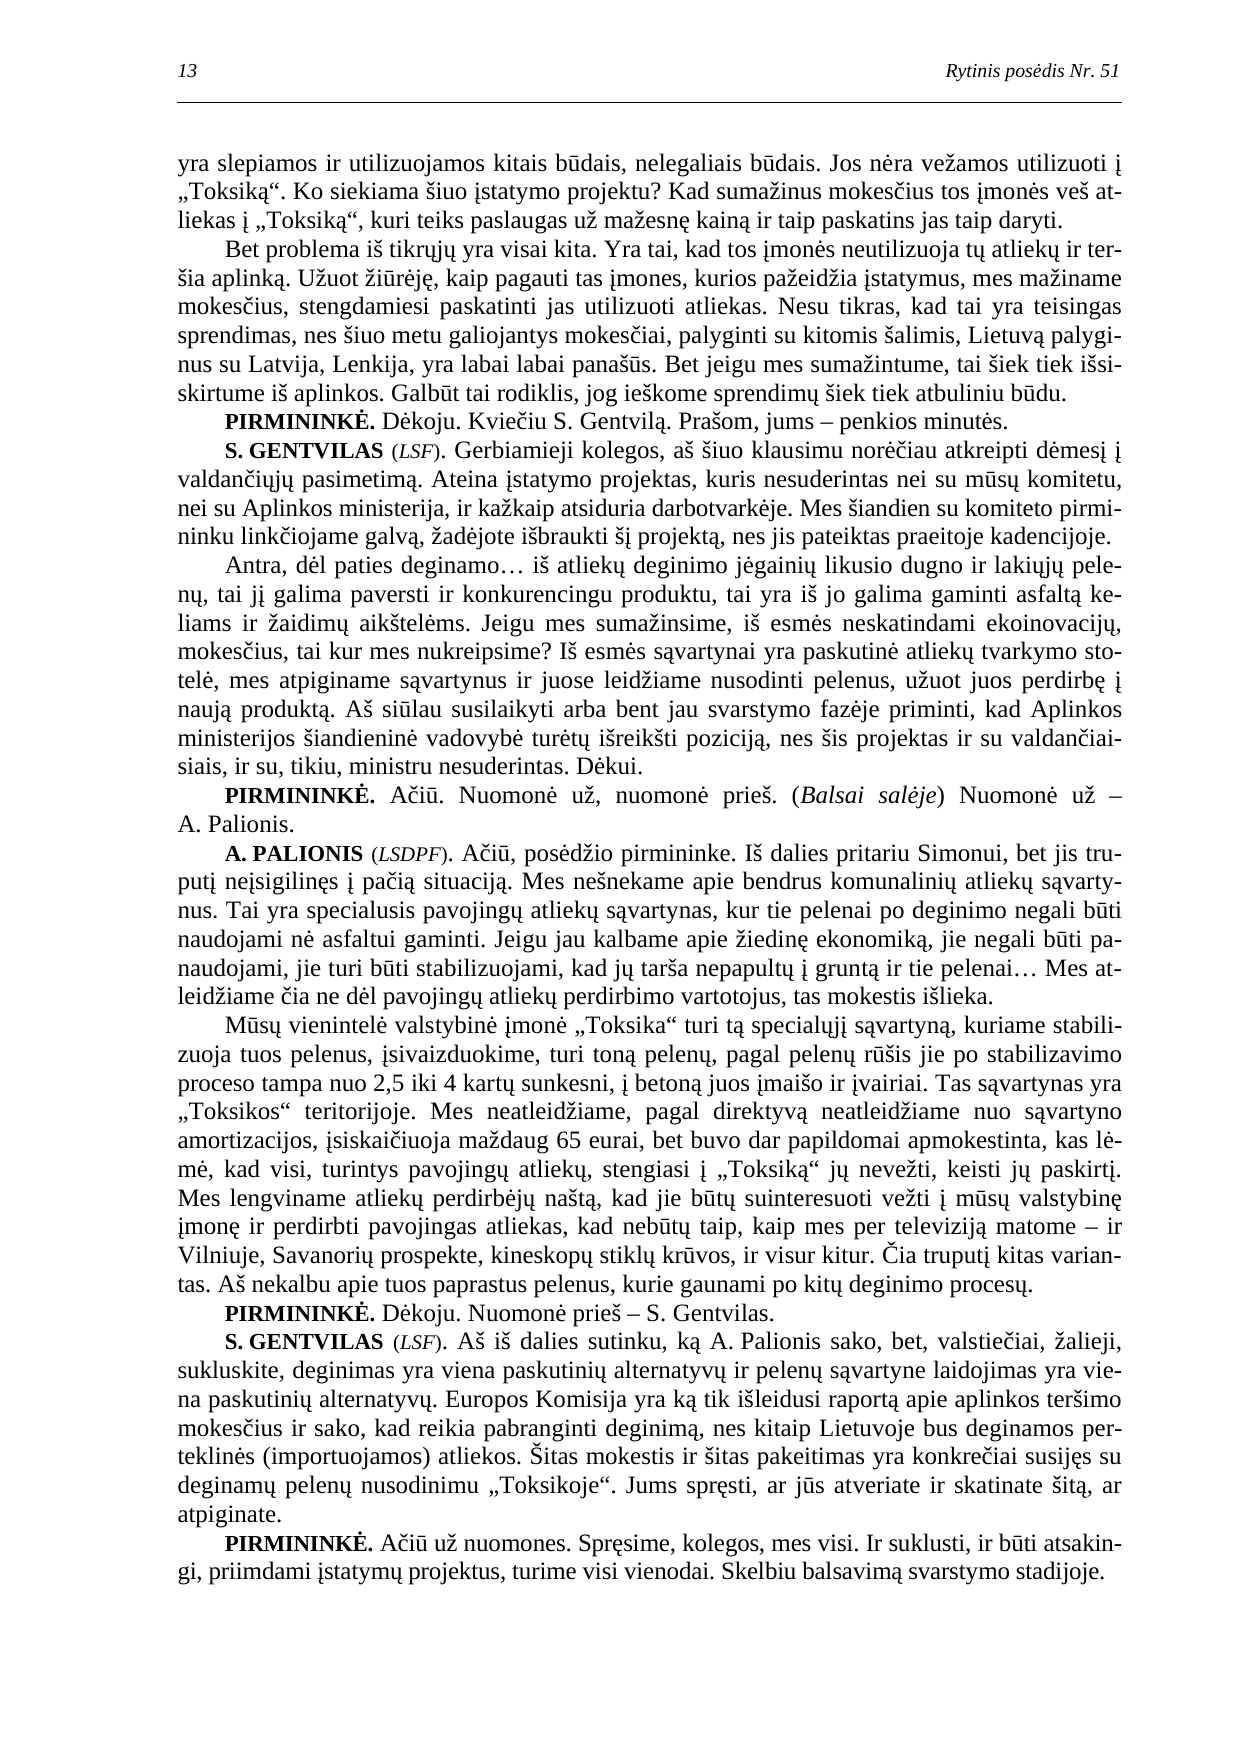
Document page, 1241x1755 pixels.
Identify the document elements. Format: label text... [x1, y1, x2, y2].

text Mū­sų vie­nin­te­lė vals­ty­bi­nė įmo­nė „Tok­si­ka“ tu­ri tą spe­cia­lų­jį są­var­ty­ną, ku­ria­me sta­bi­li­zuo­ja tuos pe­le­nus, įsi­vaiz­duo­ki­me, tu­ri to­ną pe­le­nų, pa­gal pe­le­nų rū­šis jie po sta­bi­li­za­vi­mo pro­ce­so tam­pa nuo 2,5 iki 4 kar­tų sun­kes­ni, į be­to­ną juos įmai­šo ir įvai­riai. Tas są­var­ty­nas yra „Tok­si­kos“ te­ri­to­ri­jo­je. Mes ne­at­lei­džia­me, pa­gal di­rek­ty­vą ne­at­lei­džia­me nuo są­var­ty­no amor­ti­za­ci­jos, įsi­skai­čiuo­ja maž­daug 65 eu­rai, bet bu­vo dar pa­pil­do­mai ap­mo­kes­tin­ta, kas lė­mė, kad vi­si, tu­rin­tys pa­vo­jin­gų at­lie­kų, sten­gia­si į „Tok­si­ką“ jų ne­vež­ti, keis­ti jų pa­skir­tį. Mes leng­vi­na­me at­lie­kų per­dir­bė­jų naš­tą, kad jie bū­tų su­in­te­re­suo­ti vež­ti į mū­sų vals­ty­bi­nę įmo­nę ir per­dirb­ti pa­vo­jin­gas at­lie­kas, kad ne­bū­tų taip, kaip mes per te­le­vi­zi­ją ma­to­me – ir Vil­niu­je, Sa­va­no­rių pros­pekte, ki­ne­skopų stik­lų krū­vos, ir vi­sur ki­tur. Čia tru­pu­tį ki­tas va­rian­tas. Aš ne­kal­bu apie tuos pa­pras­tus pe­le­nus, ku­rie gau­na­mi po ki­tų de­gi­ni­mo pro­ce­sų. [177, 1010, 1122, 1298]
text A. PALIONIS (LSDPF). Ačiū, po­sė­džio pir­mi­nin­ke. Iš da­lies pri­ta­riu Si­mo­nui, bet jis tru­pu­tį ne­įsi­gi­li­nęs į pa­čią si­tu­a­ci­ją. Mes neš­ne­ka­me apie ben­drus ko­mu­na­li­nių at­lie­kų są­var­ty­nus. Tai yra spe­cia­lu­sis pa­vo­jin­gų at­lie­kų są­var­ty­nas, kur tie pe­le­nai po de­gi­ni­mo ne­ga­li bū­ti nau­do­ja­mi nė as­fal­tui ga­min­ti. Jei­gu jau kal­ba­me apie žie­di­nę eko­no­mi­ką, jie ne­ga­li bū­ti pa­nau­do­ja­mi, jie tu­ri bū­ti sta­bi­li­zuo­ja­mi, kad jų tar­ša ne­pa­pul­tų į grun­tą ir tie pe­le­nai… Mes at­lei­džia­me čia ne dėl pa­vo­jin­gų at­lie­kų per­dir­bi­mo var­to­to­jus, tas mo­kes­tis iš­lie­ka. [177, 838, 1122, 1010]
text Bet pro­ble­ma iš tik­rų­jų yra vi­sai ki­ta. Yra tai, kad tos įmo­nės neu­ti­li­zuo­ja tų at­lie­kų ir ter­šia ap­lin­ką. Užuot žiū­rė­ję, kaip pa­gau­ti tas įmo­nes, ku­rios pa­žei­džia įsta­ty­mus, mes ma­ži­na­me mo­kes­čius, steng­da­mie­si pa­ska­tin­ti jas uti­li­zuo­ti at­lie­kas. Ne­su tik­ras, kad tai yra tei­sin­gas spren­di­mas, nes šiuo me­tu ga­lio­jan­tys mo­kes­čiai, pa­ly­gin­ti su ki­to­mis ša­li­mis, Lie­tu­vą pa­ly­gi­nus su Lat­vi­ja, Len­ki­ja, yra la­bai la­bai pa­na­šūs. Bet jei­gu mes su­ma­žin­tu­me, tai šiek tiek iš­si­skir­tu­me iš ap­lin­kos. Gal­būt tai ro­dik­lis, jog ieš­ko­me spren­di­mų šiek tiek at­bu­li­niu bū­du. [177, 234, 1122, 406]
text yra sle­pia­mos ir uti­li­zuo­ja­mos ki­tais bū­dais, ne­le­ga­liais bū­dais. Jos nė­ra ve­ža­mos uti­li­zuo­ti į „Tok­si­ką“. Ko sie­kia­ma šiuo įsta­ty­mo pro­jek­tu? Kad su­ma­ži­nus mo­kes­čius tos įmo­nės veš at­lie­kas į „Tok­si­ką“, ku­ri teiks pa­slau­gas už ma­žes­nę kai­ną ir taip pa­ska­tins jas taip da­ry­ti. [177, 148, 1122, 234]
text PIRMININKĖ. Ačiū. Nuo­mo­nė už, nuo­mo­nė prieš. (Bal­sai sa­lė­je) Nuo­mo­nė už – A. Palio­nis. [177, 780, 1122, 838]
text PIRMININKĖ. Dė­ko­ju. Nuo­mo­nė prieš – S. Gent­vi­las. [177, 1298, 1122, 1326]
text S. GENTVILAS (LSF). Ger­bia­mie­ji ko­le­gos, aš šiuo klau­si­mu no­rė­čiau at­kreip­ti dė­me­sį į val­dan­čių­jų pa­si­me­ti­mą. At­ei­na įsta­ty­mo pro­jek­tas, ku­ris ne­su­de­rin­tas nei su mū­sų ko­mi­te­tu, nei su Ap­lin­kos mi­nis­te­ri­ja, ir kaž­kaip at­si­du­ria dar­bo­tvarkėje. Mes šian­dien su ko­mi­te­to pir­mi­nin­ku link­čio­ja­me gal­vą, ža­dė­jo­te iš­brauk­ti šį pro­jek­tą, nes jis pa­teik­tas pra­ei­to­je ka­den­ci­jo­je. [177, 435, 1122, 550]
text S. GENTVILAS (LSF). Aš iš da­lies su­tin­ku, ką A. Pa­lio­nis sa­ko, bet, vals­tie­čiai, ža­lie­ji, su­klus­ki­te, de­gi­nimas yra vie­na pas­ku­ti­nių al­ter­na­ty­vų ir pe­le­nų są­var­ty­ne lai­do­ji­mas yra vie­na pas­ku­ti­nių al­ter­na­ty­vų. Eu­ro­pos Ko­mi­si­ja yra ką tik iš­lei­du­si ra­por­tą apie ap­lin­kos ter­ši­mo mo­kes­čius ir sa­ko, kad rei­kia pa­bran­gin­ti de­gi­ni­mą, nes ki­taip Lie­tu­vo­je bus de­gi­na­mos per­tek­li­nės (im­por­tuo­ja­mos) at­lie­kos. Ši­tas mo­kes­tis ir ši­tas pa­kei­ti­mas yra kon­kre­čiai su­si­jęs su de­gi­na­mų pe­le­nų nu­so­di­ni­mu „Tok­si­ko­je“. Jums spręs­ti, ar jūs at­ve­ria­te ir ska­ti­na­te ši­tą, ar atpi­gi­na­te. [177, 1326, 1122, 1528]
text An­tra, dėl pa­ties de­gi­na­mo… iš at­lie­kų de­gi­ni­mo jė­gai­nių li­ku­sio dug­no ir la­kių­jų pe­le­nų, tai jį ga­li­ma pa­vers­ti ir kon­ku­ren­cin­gu pro­duk­tu, tai yra iš jo ga­li­ma ga­min­ti as­fal­tą ke­liams ir žai­di­mų aikš­te­lėms. Jei­gu mes su­ma­žin­si­me, iš es­mės ne­ska­tin­da­mi ekoi­no­va­ci­jų, mo­kes­čius, tai kur mes nu­kreip­si­me? Iš es­mės są­var­ty­nai yra pas­ku­ti­nė at­lie­kų tvar­ky­mo sto­te­lė, mes at­pi­gi­na­me są­var­ty­nus ir juo­se lei­džia­me nu­so­din­ti pe­le­nus, užuot juos per­dir­bę į nau­ją pro­duk­tą. Aš siū­lau su­si­lai­ky­ti ar­ba bent jau svars­ty­mo fa­zė­je pri­min­ti, kad Ap­lin­kos mi­nis­te­ri­jos šian­die­ni­nė va­do­vy­bė tu­rė­tų iš­reikš­ti po­zi­ci­ją, nes šis pro­jek­tas ir su val­dan­čiai­siais, ir su, ti­kiu, mi­nist­ru ne­su­de­rin­tas. Dė­kui. [177, 550, 1122, 780]
text PIRMININKĖ. Ačiū už nuo­mo­nes. Sprę­si­me, ko­le­gos, mes vi­si. Ir su­klus­ti, ir bū­ti at­sa­kin­gi, pri­im­da­mi įsta­ty­mų pro­jek­tus, tu­ri­me vi­si vie­no­dai. Skel­biu bal­sa­vi­mą svars­ty­mo sta­di­jo­je. [177, 1528, 1122, 1585]
text PIRMININKĖ. Dė­ko­ju. Kvie­čiu S. Gent­vi­lą. Pra­šom, jums – pen­kios mi­nu­tės. [177, 406, 1122, 435]
